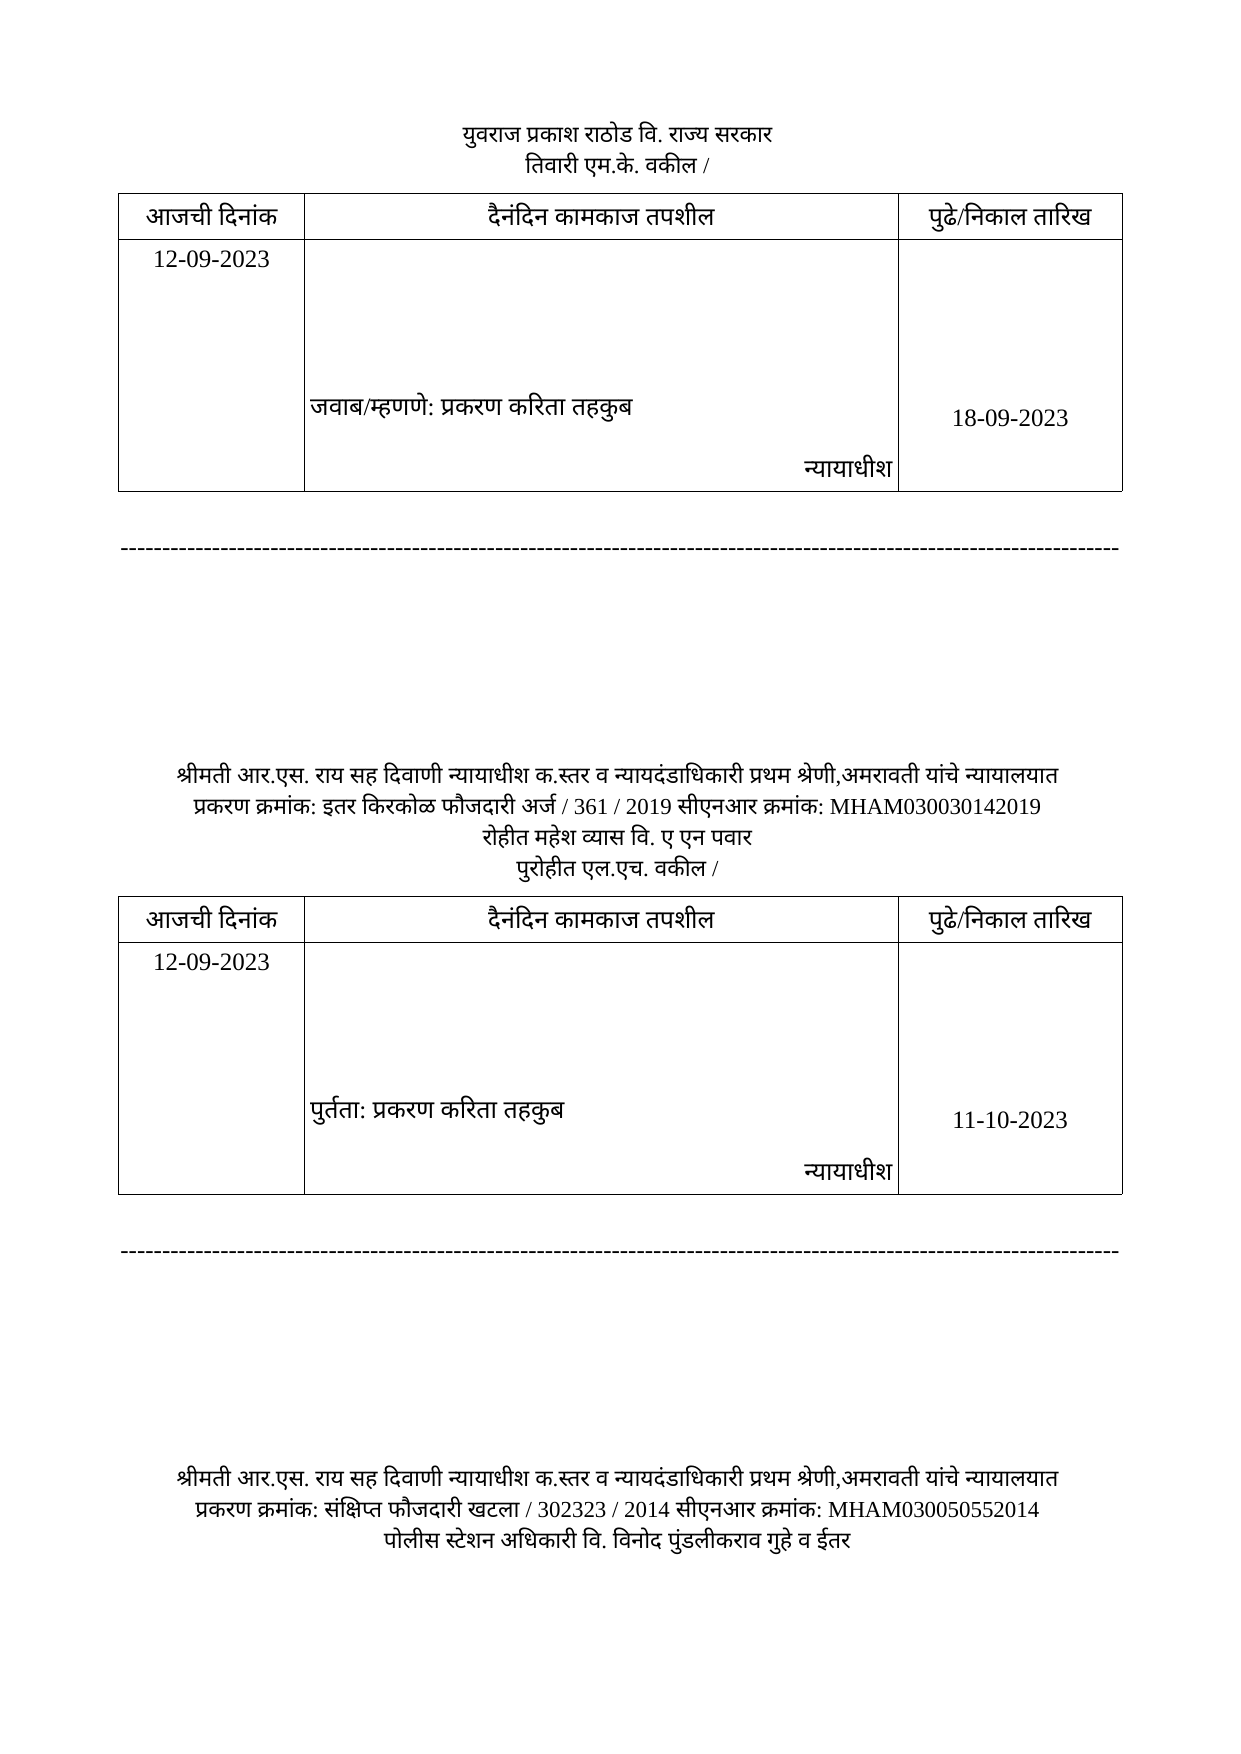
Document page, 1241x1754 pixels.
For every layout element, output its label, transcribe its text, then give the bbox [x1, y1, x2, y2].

text श्रीमती आर.एस. राय सह दिवाणी न्यायाधीश क.स्तर व न्यायदंडाधिकारी प्रथम श्रेणी,अमरावती यांचे न्यायालयात प्रकरण क्रमांक: संक्षिप्त फौजदारी खटला / 302323 / 2014 सीएनआर क्रमांक: MHAM030050552014 पोलीस स्टेशन अधिकारी वि. विनोद पुंडलीकराव गुहे व ईतर [118, 1461, 1122, 1582]
text ------------------------------------------------------------------------------------------------------------------------ [118, 532, 1122, 561]
table_header आजची दिनांक [119, 897, 304, 942]
table_cell 12-09-2023 [119, 240, 304, 491]
table_header पुढे/निकाल तारिख [899, 897, 1122, 942]
table_cell 11-10-2023 [899, 943, 1122, 1194]
table_header पुढे/निकाल तारिख [899, 194, 1122, 239]
table_cell पुर्तता: प्रकरण करिता तहकुब न्यायाधीश [305, 943, 898, 1194]
table_header दैनंदिन कामकाज तपशील [305, 897, 898, 942]
table_header दैनंदिन कामकाज तपशील [305, 194, 898, 239]
table_cell 18-09-2023 [899, 240, 1122, 491]
text श्रीमती आर.एस. राय सह दिवाणी न्यायाधीश क.स्तर व न्यायदंडाधिकारी प्रथम श्रेणी,अमरावती यांचे न्यायालयात प्रकरण क्रमांक: इतर किरकोळ फौजदारी अर्ज / 361 / 2019 सीएनआर क्रमांक: MHAM030030142019 रोहीत महेश व्यास वि. ए एन पवार पुरोहीत एल.एच. वकील / [118, 758, 1122, 883]
text युवराज प्रकाश राठोड वि. राज्य सरकार तिवारी एम.के. वकील / [118, 118, 1122, 181]
text ------------------------------------------------------------------------------------------------------------------------ [118, 1235, 1122, 1264]
table_cell जवाब/म्हणणे: प्रकरण करिता तहकुब न्यायाधीश [305, 240, 898, 491]
table_header आजची दिनांक [119, 194, 304, 239]
table_cell 12-09-2023 [119, 943, 304, 1194]
